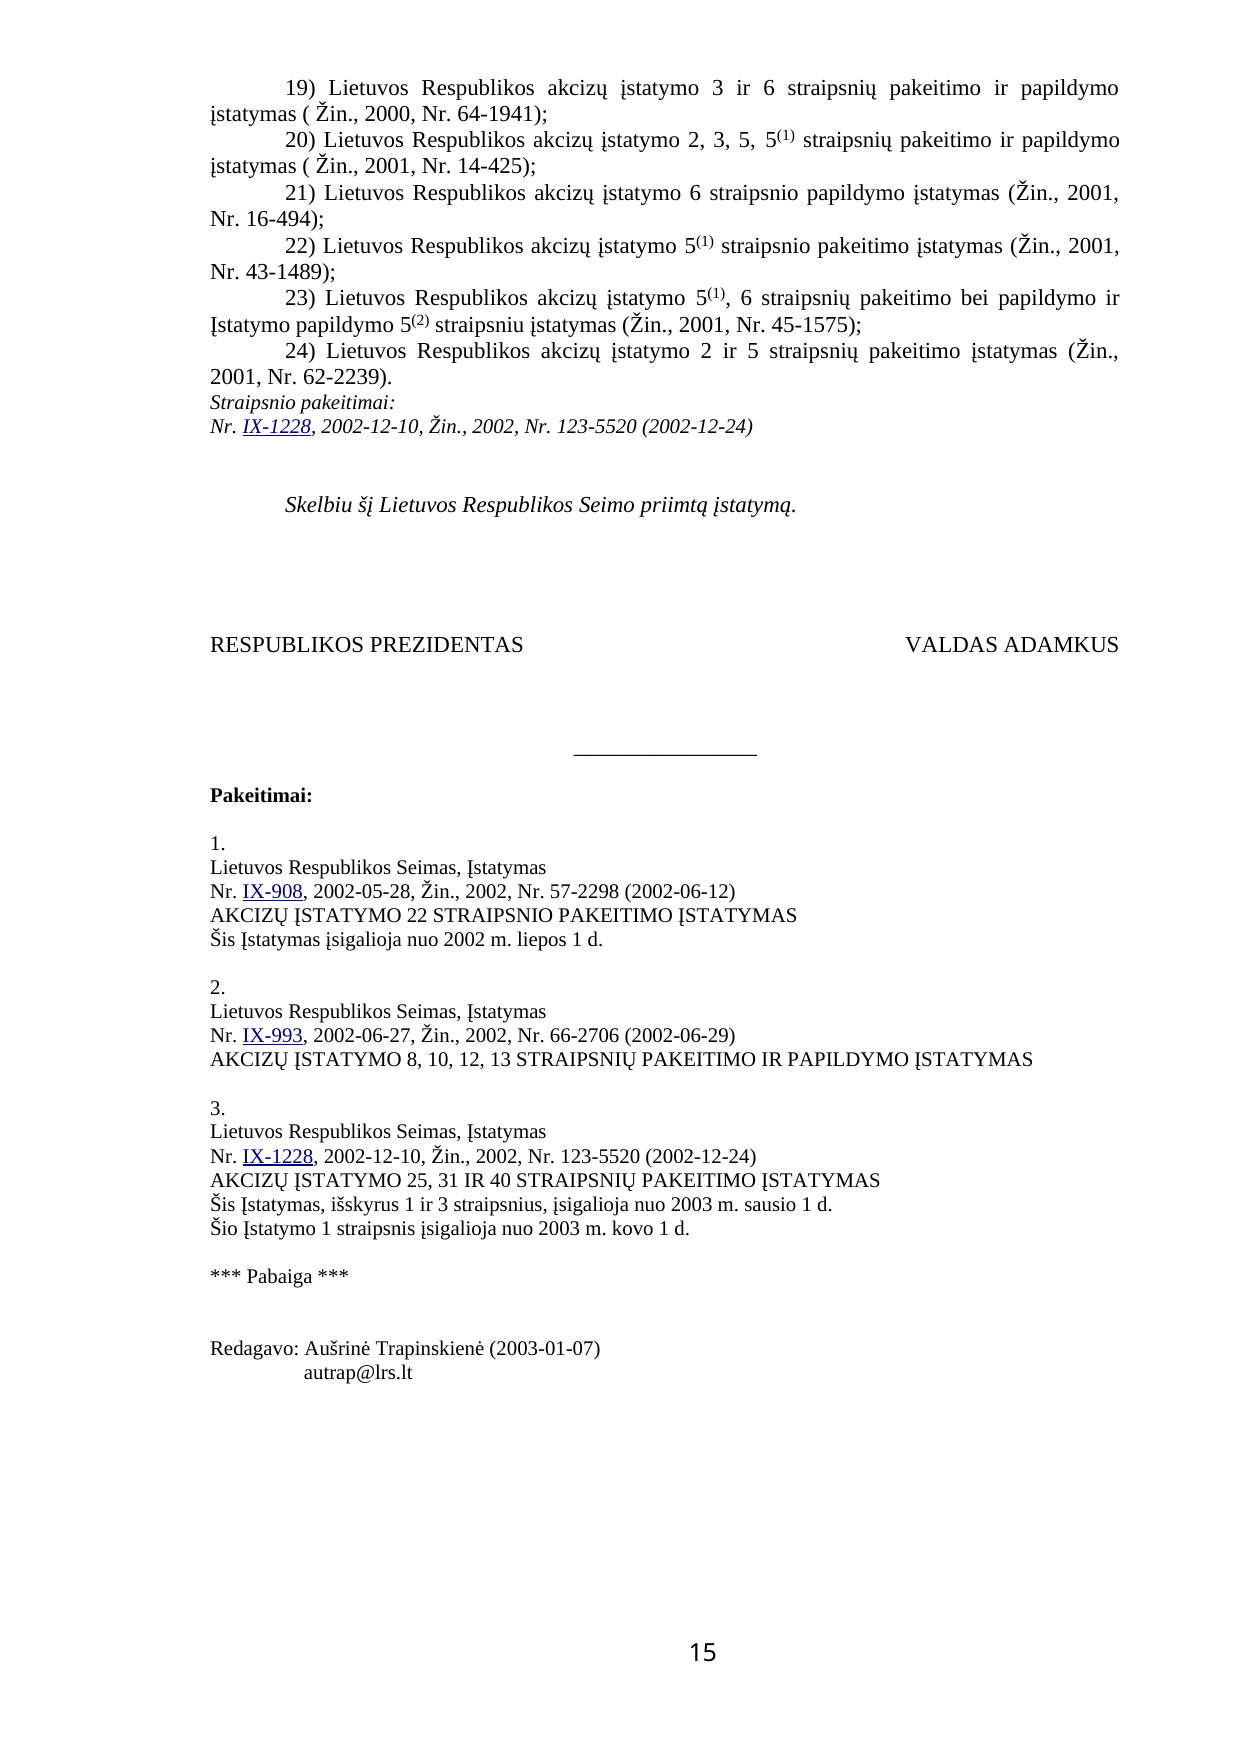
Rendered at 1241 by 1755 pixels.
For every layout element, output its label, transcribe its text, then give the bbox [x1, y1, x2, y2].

text Redagavo: Aušrinė Trapinskienė (2003-01-07) [210, 1336, 1120, 1360]
text AKCIZŲ ĮSTATYMO 25, 31 IR 40 STRAIPSNIŲ PAKEITIMO ĮSTATYMAS [210, 1168, 1120, 1192]
text 23) Lietuvos Respublikos akcizų įstatymo 5(1), 6 straipsnių pakeitimo bei papildymo ir Įstatymo papildymo 5(2) straipsniu įstatymas (Žin., 2001, Nr. 45-1575); [210, 284, 1120, 337]
text 19) Lietuvos Respublikos akcizų įstatymo 3 ir 6 straipsnių pakeitimo ir papildymo įstatymas ( Žin., 2000, Nr. 64-1941); [210, 73, 1120, 126]
text 2. [210, 975, 1120, 999]
text 21) Lietuvos Respublikos akcizų įstatymo 6 straipsnio papildymo įstatymas (Žin., 2001, Nr. 16-494); [210, 179, 1120, 232]
text Skelbiu šį Lietuvos Respublikos Seimo priimtą įstatymą. [210, 491, 1120, 517]
text RESPUBLIKOS PREZIDENTAS VALDAS ADAMKUS [210, 631, 1120, 657]
text Šis Įstatymas įsigalioja nuo 2002 m. liepos 1 d. [210, 927, 1120, 951]
text *** Pabaiga *** [210, 1264, 1120, 1288]
text Straipsnio pakeitimai: [210, 390, 1120, 414]
text 22) Lietuvos Respublikos akcizų įstatymo 5(1) straipsnio pakeitimo įstatymas (Žin., 2001, Nr. 43-1489); [210, 232, 1120, 284]
text 3. [210, 1095, 1120, 1119]
text Šio Įstatymo 1 straipsnis įsigalioja nuo 2003 m. kovo 1 d. [210, 1216, 1120, 1240]
text Šis Įstatymas, išskyrus 1 ir 3 straipsnius, įsigalioja nuo 2003 m. sausio 1 d. [210, 1192, 1120, 1216]
text autrap@lrs.lt [210, 1360, 1120, 1384]
text AKCIZŲ ĮSTATYMO 22 STRAIPSNIO PAKEITIMO ĮSTATYMAS [210, 903, 1120, 927]
text 1. [210, 831, 1120, 855]
text Lietuvos Respublikos Seimas, Įstatymas [210, 999, 1120, 1023]
text 24) Lietuvos Respublikos akcizų įstatymo 2 ir 5 straipsnių pakeitimo įstatymas (Žin., 2001, Nr. 62-2239). [210, 337, 1120, 390]
text Lietuvos Respublikos Seimas, Įstatymas [210, 855, 1120, 879]
text Nr. IX-1228, 2002-12-10, Žin., 2002, Nr. 123-5520 (2002-12-24) [210, 1143, 1120, 1168]
text Pakeitimai: [210, 783, 1120, 807]
text AKCIZŲ ĮSTATYMO 8, 10, 12, 13 STRAIPSNIŲ PAKEITIMO IR PAPILDYMO ĮSTATYMAS [210, 1047, 1120, 1071]
text Nr. IX-1228, 2002-12-10, Žin., 2002, Nr. 123-5520 (2002-12-24) [210, 414, 1120, 438]
text Nr. IX-993, 2002-06-27, Žin., 2002, Nr. 66-2706 (2002-06-29) [210, 1023, 1120, 1047]
text Lietuvos Respublikos Seimas, Įstatymas [210, 1119, 1120, 1143]
text Nr. IX-908, 2002-05-28, Žin., 2002, Nr. 57-2298 (2002-06-12) [210, 879, 1120, 903]
text 20) Lietuvos Respublikos akcizų įstatymo 2, 3, 5, 5(1) straipsnių pakeitimo ir papildymo įstatymas ( Žin., 2001, Nr. 14-425); [210, 126, 1120, 179]
text ________________ [210, 732, 1120, 758]
